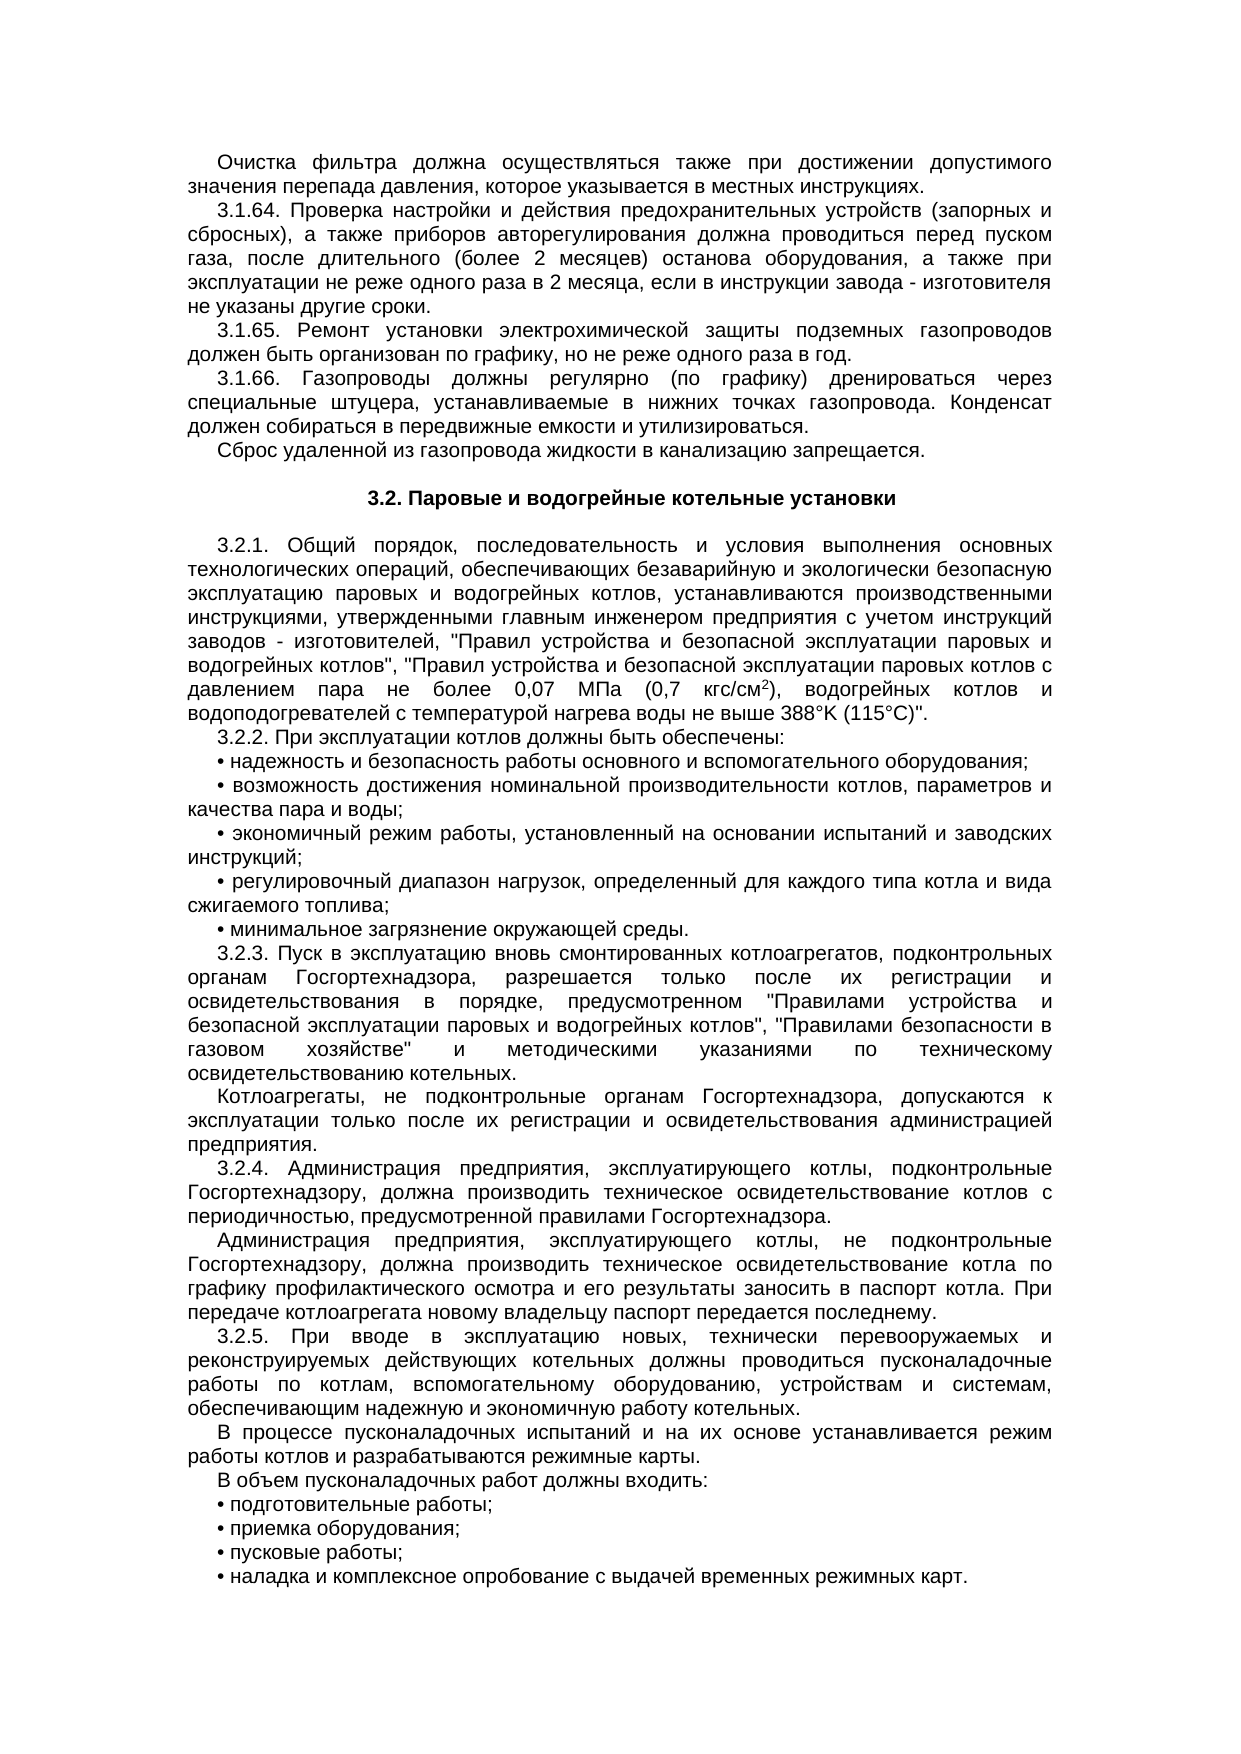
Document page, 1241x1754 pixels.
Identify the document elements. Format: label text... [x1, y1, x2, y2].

text • приемка оборудования; [187, 1516, 1053, 1539]
text • пусковые работы; [187, 1539, 1053, 1563]
text • возможность достижения номинальной производительности котлов, параметров и качества пара и воды; [187, 773, 1053, 821]
text 3.1.66. Газопроводы должны регулярно (по графику) дренироваться через специальные штуцера, устанавливаемые в нижних точках газопровода. Конденсат должен собираться в передвижные емкости и утилизироваться. [187, 366, 1053, 437]
text 3.2.1. Общий порядок, последовательность и условия выполнения основных технологических операций, обеспечивающих безаварийную и экологически безопасную эксплуатацию паровых и водогрейных котлов, устанавливаются производственными инструкциями, утвержденными главным инженером предприятия с учетом инструкций заводов - изготовителей, "Правил устройства и безопасной эксплуатации паровых и водогрейных котлов", "Правил устройства и безопасной эксплуатации паровых котлов с давлением пара не более 0,07 МПа (0,7 кгс/см2), водогрейных котлов и водоподогревателей с температурой нагрева воды не выше 388°K (115°C)". [187, 533, 1053, 725]
text Администрация предприятия, эксплуатирующего котлы, не подконтрольные Госгортехнадзору, должна производить техническое освидетельствование котла по графику профилактического осмотра и его результаты заносить в паспорт котла. При передаче котлоагрегата новому владельцу паспорт передается последнему. [187, 1228, 1053, 1324]
text • надежность и безопасность работы основного и вспомогательного оборудования; [187, 749, 1053, 773]
text В объем пусконаладочных работ должны входить: [187, 1468, 1053, 1492]
text • регулировочный диапазон нагрузок, определенный для каждого типа котла и вида сжигаемого топлива; [187, 869, 1053, 917]
text Котлоагрегаты, не подконтрольные органам Госгортехнадзора, допускаются к эксплуатации только после их регистрации и освидетельствования администрацией предприятия. [187, 1084, 1053, 1156]
text Очистка фильтра должна осуществляться также при достижении допустимого значения перепада давления, которое указывается в местных инструкциях. [187, 150, 1053, 198]
text 3.2.3. Пуск в эксплуатацию вновь смонтированных котлоагрегатов, подконтрольных органам Госгортехнадзора, разрешается только после их регистрации и освидетельствования в порядке, предусмотренном "Правилами устройства и безопасной эксплуатации паровых и водогрейных котлов", "Правилами безопасности в газовом хозяйстве" и методическими указаниями по техническому освидетельствованию котельных. [187, 941, 1053, 1084]
text 3.2.4. Администрация предприятия, эксплуатирующего котлы, подконтрольные Госгортехнадзору, должна производить техническое освидетельствование котлов с периодичностью, предусмотренной правилами Госгортехнадзора. [187, 1156, 1053, 1228]
text 3.2.5. При вводе в эксплуатацию новых, технически перевооружаемых и реконструируемых действующих котельных должны проводиться пусконаладочные работы по котлам, вспомогательному оборудованию, устройствам и системам, обеспечивающим надежную и экономичную работу котельных. [187, 1324, 1053, 1420]
text 3.1.64. Проверка настройки и действия предохранительных устройств (запорных и сбросных), а также приборов авторегулирования должна проводиться перед пуском газа, после длительного (более 2 месяцев) останова оборудования, а также при эксплуатации не реже одного раза в 2 месяца, если в инструкции завода - изготовителя не указаны другие сроки. [187, 198, 1053, 318]
text • подготовительные работы; [187, 1492, 1053, 1516]
text • минимальное загрязнение окружающей среды. [187, 917, 1053, 941]
text 3.1.65. Ремонт установки электрохимической защиты подземных газопроводов должен быть организован по графику, но не реже одного раза в год. [187, 318, 1053, 366]
text • экономичный режим работы, установленный на основании испытаний и заводских инструкций; [187, 821, 1053, 869]
text 3.2.2. При эксплуатации котлов должны быть обеспечены: [187, 725, 1053, 749]
subtitle 3.2. Паровые и водогрейные котельные установки [187, 485, 1053, 509]
text • наладка и комплексное опробование с выдачей временных режимных карт. [187, 1563, 1053, 1587]
text В процессе пусконаладочных испытаний и на их основе устанавливается режим работы котлов и разрабатываются режимные карты. [187, 1420, 1053, 1468]
text Сброс удаленной из газопровода жидкости в канализацию запрещается. [187, 437, 1053, 461]
